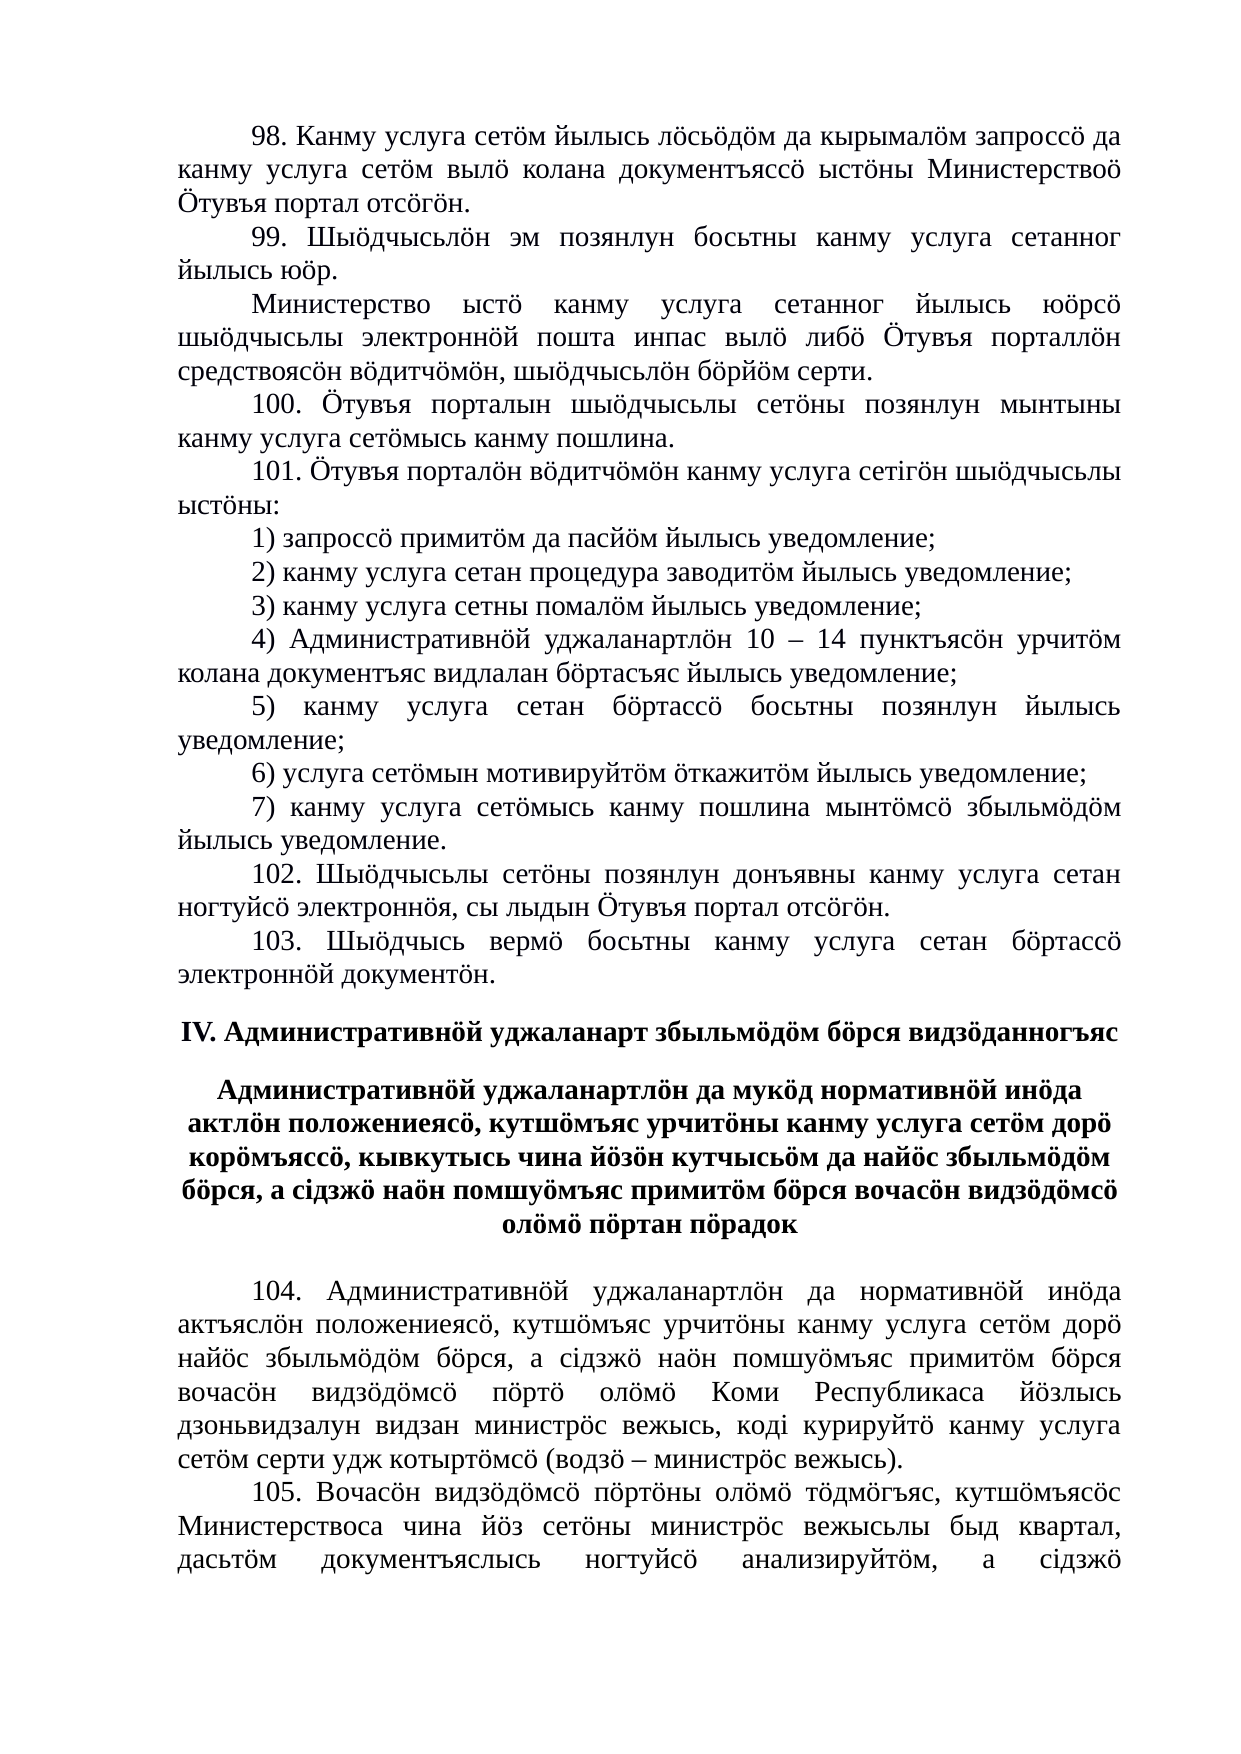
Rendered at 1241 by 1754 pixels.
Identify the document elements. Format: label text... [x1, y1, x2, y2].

text 1) запроссӧ примитӧм да пасйӧм йылысь уведомление; [177, 521, 1122, 554]
text 4) Административнӧй уджаланартлӧн 10 – 14 пунктъясӧн урчитӧм колана документъяс видлалан бӧртасъяс йылысь уведомление; [177, 621, 1122, 688]
text 2) канму услуга сетан процедура заводитӧм йылысь уведомление; [177, 554, 1122, 588]
text 103. Шыӧдчысь вермӧ босьтны канму услуга сетан бӧртассӧ электроннӧй документӧн. [177, 923, 1122, 990]
text 98. Канму услуга сетӧм йылысь лӧсьӧдӧм да кырымалӧм запроссӧ да канму услуга сетӧм вылӧ колана документъяссӧ ыстӧны Министерствоӧ Ӧтувъя портал отсӧгӧн. [177, 118, 1122, 219]
text 102. Шыӧдчысьлы сетӧны позянлун донъявны канму услуга сетан ногтуйсӧ электроннӧя, сы лыдын Ӧтувъя портал отсӧгӧн. [177, 856, 1122, 923]
text Административнӧй уджаланартлӧн да мукӧд нормативнӧй инӧда актлӧн положениеясӧ, кутшӧмъяс урчитӧны канму услуга сетӧм дорӧ корӧмъяссӧ, кывкутысь чина йӧзӧн кутчысьӧм да найӧс збыльмӧдӧм бӧрся, а сідзжӧ наӧн помшуӧмъяс примитӧм бӧрся вочасӧн видзӧдӧмсӧ [177, 1072, 1122, 1206]
text 101. Ӧтувъя порталӧн вӧдитчӧмӧн канму услуга сетігӧн шыӧдчысьлы ыстӧны: [177, 453, 1122, 521]
text 99. Шыӧдчысьлӧн эм позянлун босьтны канму услуга сетанног йылысь юӧр. [177, 219, 1122, 286]
text 6) услуга сетӧмын мотивируйтӧм ӧткажитӧм йылысь уведомление; [177, 755, 1122, 789]
text 105. Вочасӧн видзӧдӧмсӧ пӧртӧны олӧмӧ тӧдмӧгъяс, кутшӧмъясӧс Министерствоса чина йӧз сетӧны министрӧс вежысьлы быд квартал, дасьтӧм документъяслысь ногтуйсӧ анализируйтӧм, а сідзжӧ [177, 1474, 1122, 1575]
text IV. Административнӧй уджаланарт збыльмӧдӧм бӧрся видзӧданногъяс [177, 1014, 1122, 1048]
text 5) канму услуга сетан бӧртассӧ босьтны позянлун йылысь уведомление; [177, 688, 1122, 755]
text олӧмӧ пӧртан пӧрадок [177, 1206, 1122, 1239]
text 3) канму услуга сетны помалӧм йылысь уведомление; [177, 588, 1122, 621]
text 100. Ӧтувъя порталын шыӧдчысьлы сетӧны позянлун мынтыны канму услуга сетӧмысь канму пошлина. [177, 386, 1122, 453]
text 7) канму услуга сетӧмысь канму пошлина мынтӧмсӧ збыльмӧдӧм йылысь уведомление. [177, 789, 1122, 856]
text 104. Административнӧй уджаланартлӧн да нормативнӧй инӧда актъяслӧн положениеясӧ, кутшӧмъяс урчитӧны канму услуга сетӧм дорӧ найӧс збыльмӧдӧм бӧрся, а сідзжӧ наӧн помшуӧмъяс примитӧм бӧрся вочасӧн видзӧдӧмсӧ пӧртӧ олӧмӧ Коми Республикаса йӧзлысь дзоньвидзалун видзан министрӧс вежысь, коді курируйтӧ канму услуга сетӧм серти удж котыртӧмсӧ (водзӧ – министрӧс вежысь). [177, 1273, 1122, 1474]
text Министерство ыстӧ канму услуга сетанног йылысь юӧрсӧ шыӧдчысьлы электроннӧй пошта инпас вылӧ либӧ Ӧтувъя порталлӧн средствоясӧн вӧдитчӧмӧн, шыӧдчысьлӧн бӧрйӧм серти. [177, 286, 1122, 386]
